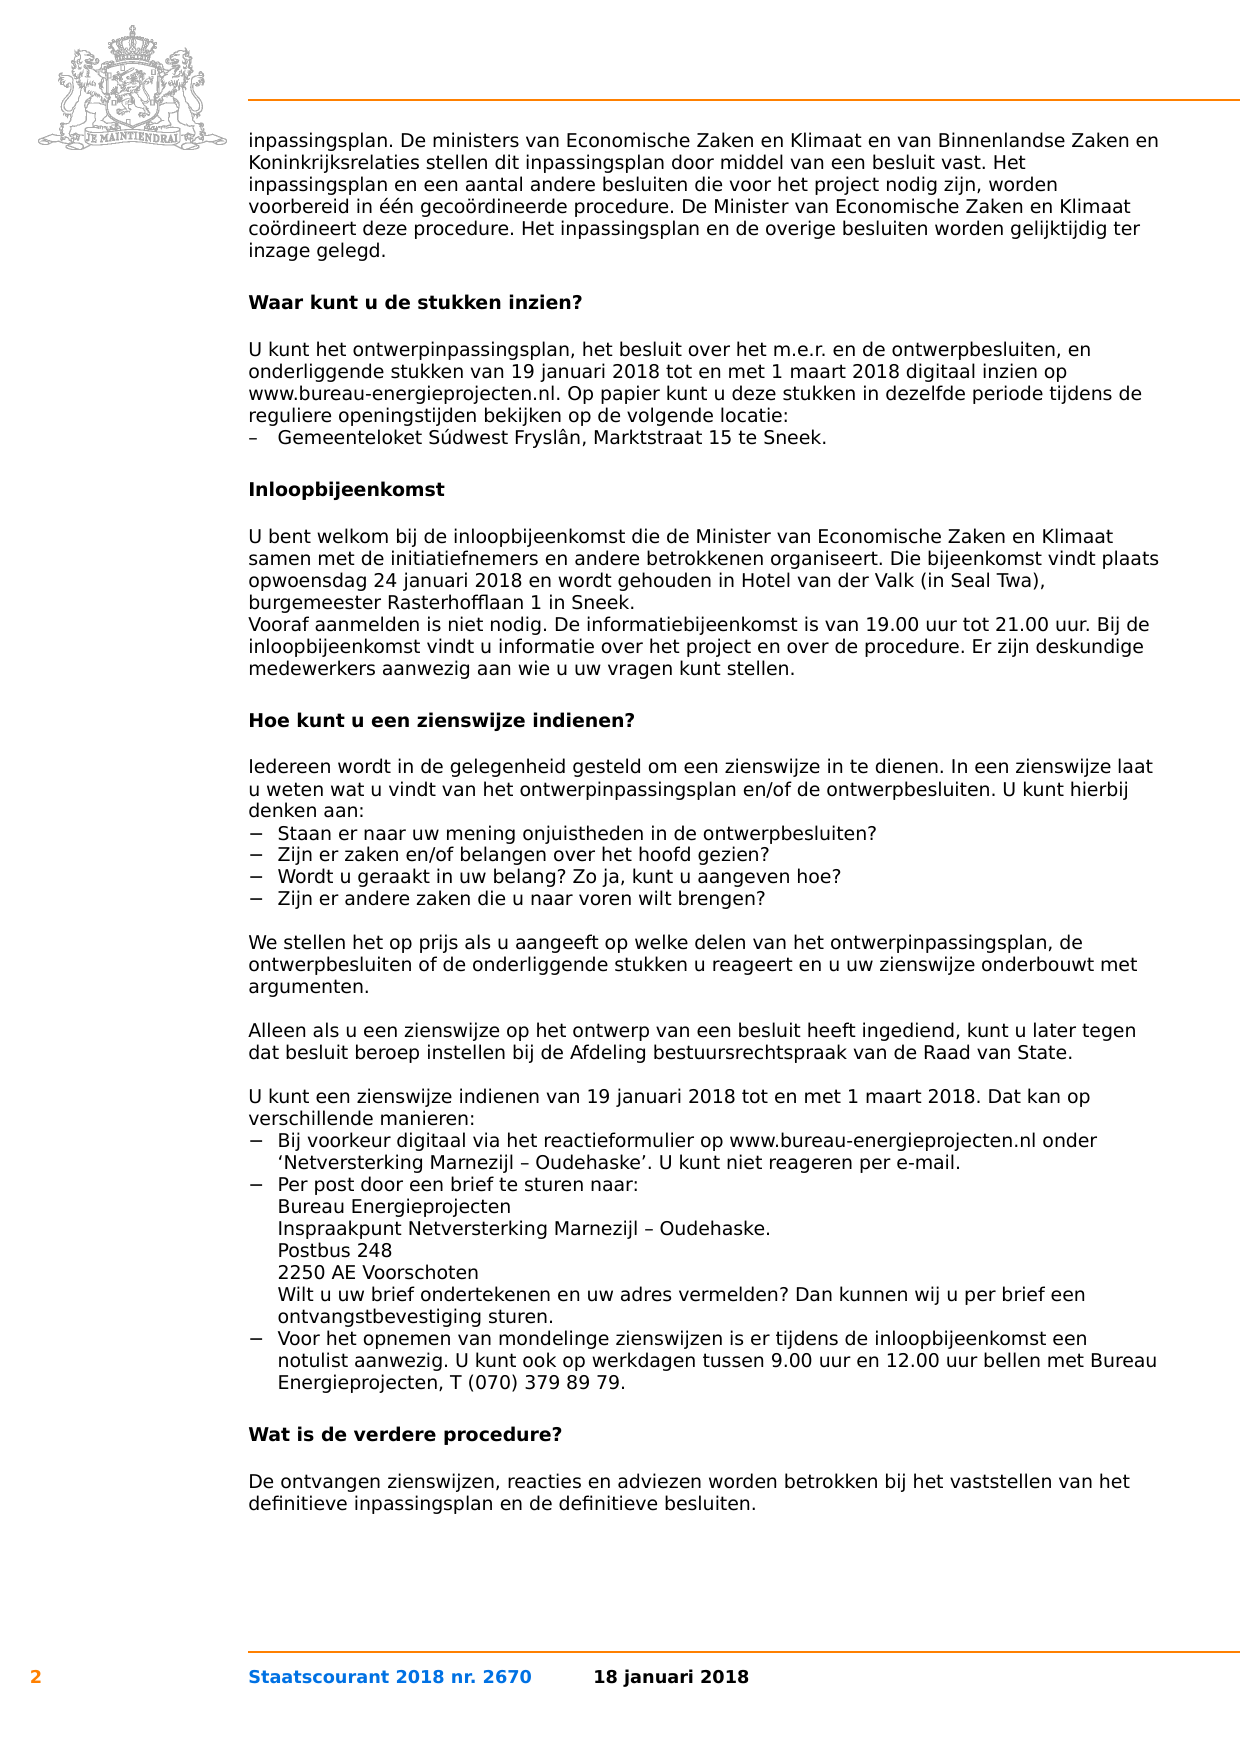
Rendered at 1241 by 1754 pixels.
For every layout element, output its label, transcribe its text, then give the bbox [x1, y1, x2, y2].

text − Wordt u geraakt in uw belang? Zo ja, kunt u aangeven hoe? [248, 866, 1163, 888]
text – Gemeenteloket Súdwest Fryslân, Marktstraat 15 te Sneek. [248, 427, 1163, 449]
text − Voor het opnemen van mondelinge zienswijzen is er tijdens de inloopbijeenkomst een notulist aanwezig. U kunt ook op werkdagen tussen 9.00 uur en 12.00 uur bellen met Bureau Energieprojecten, T (070) 379 89 79. [248, 1328, 1163, 1393]
text 2250 AE Voorschoten [277, 1262, 1163, 1284]
text We stellen het op prijs als u aangeeft op welke delen van het ontwerpinpassingsplan, de ontwerpbesluiten of de onderliggende stukken u reageert en u uw zienswijze onderbouwt met argumenten. [248, 932, 1163, 998]
text Inspraakpunt Netversterking Marnezijl – Oudehaske. [277, 1218, 1163, 1240]
subtitle Inloopbijeenkomst [248, 479, 1163, 501]
text Alleen als u een zienswijze op het ontwerp van een besluit heeft ingediend, kunt u later tegen dat besluit beroep instellen bij de Afdeling bestuursrechtspraak van de Raad van State. [248, 1020, 1163, 1064]
text Bureau Energieprojecten [277, 1196, 1163, 1218]
text − Zijn er zaken en/of belangen over het hoofd gezien? [248, 844, 1163, 866]
text − Per post door een brief te sturen naar: [248, 1174, 1163, 1196]
text Postbus 248 [277, 1240, 1163, 1262]
subtitle Hoe kunt u een zienswijze indienen? [248, 709, 1163, 731]
text De ontvangen zienswijzen, reacties en adviezen worden betrokken bij het vaststellen van het definitieve inpassingsplan en de definitieve besluiten. [248, 1471, 1163, 1514]
text inpassingsplan. De ministers van Economische Zaken en Klimaat en van Binnenlandse Zaken en Koninkrijksrelaties stellen dit inpassingsplan door middel van een besluit vast. Het inpassingsplan en een aantal andere besluiten die voor het project nodig zijn, worden voorbereid in één gecoördineerde procedure. De Minister van Economische Zaken en Klimaat coördineert deze procedure. Het inpassingsplan en de overige besluiten worden gelijktijdig ter inzage gelegd. [248, 130, 1163, 262]
text Wilt u uw brief ondertekenen en uw adres vermelden? Dan kunnen wij u per brief een ontvangstbevestiging sturen. [277, 1284, 1163, 1328]
subtitle Waar kunt u de stukken inzien? [248, 292, 1163, 314]
text Vooraf aanmelden is niet nodig. De informatiebijeenkomst is van 19.00 uur tot 21.00 uur. Bij de inloopbijeenkomst vindt u informatie over het project en over de procedure. Er zijn deskundige medewerkers aanwezig aan wie u uw vragen kunt stellen. [248, 613, 1163, 679]
text U kunt een zienswijze indienen van 19 januari 2018 tot en met 1 maart 2018. Dat kan op verschillende manieren: [248, 1086, 1163, 1130]
text U bent welkom bij de inloopbijeenkomst die de Minister van Economische Zaken en Klimaat samen met de initiatiefnemers en andere betrokkenen organiseert. Die bijeenkomst vindt plaats opwoensdag 24 januari 2018 en wordt gehouden in Hotel van der Valk (in Seal Twa), burgemeester Rasterhofflaan 1 in Sneek. [248, 526, 1163, 613]
text − Staan er naar uw mening onjuistheden in de ontwerpbesluiten? [248, 822, 1163, 844]
subtitle Wat is de verdere procedure? [248, 1423, 1163, 1446]
text − Bij voorkeur digitaal via het reactieformulier op www.bureau-energieprojecten.nl onder ‘Netversterking Marnezijl – Oudehaske’. U kunt niet reageren per e-mail. [248, 1130, 1163, 1174]
picture [38, 25, 227, 150]
text Iedereen wordt in de gelegenheid gesteld om een zienswijze in te dienen. In een zienswijze laat u weten wat u vindt van het ontwerpinpassingsplan en/of de ontwerpbesluiten. U kunt hierbij denken aan: [248, 756, 1163, 822]
text U kunt het ontwerpinpassingsplan, het besluit over het m.e.r. en de ontwerpbesluiten, en onderliggende stukken van 19 januari 2018 tot en met 1 maart 2018 digitaal inzien op www.bureau-energieprojecten.nl. Op papier kunt u deze stukken in dezelfde periode tijdens de reguliere openingstijden bekijken op de volgende locatie: [248, 339, 1163, 427]
text − Zijn er andere zaken die u naar voren wilt brengen? [248, 888, 1163, 910]
